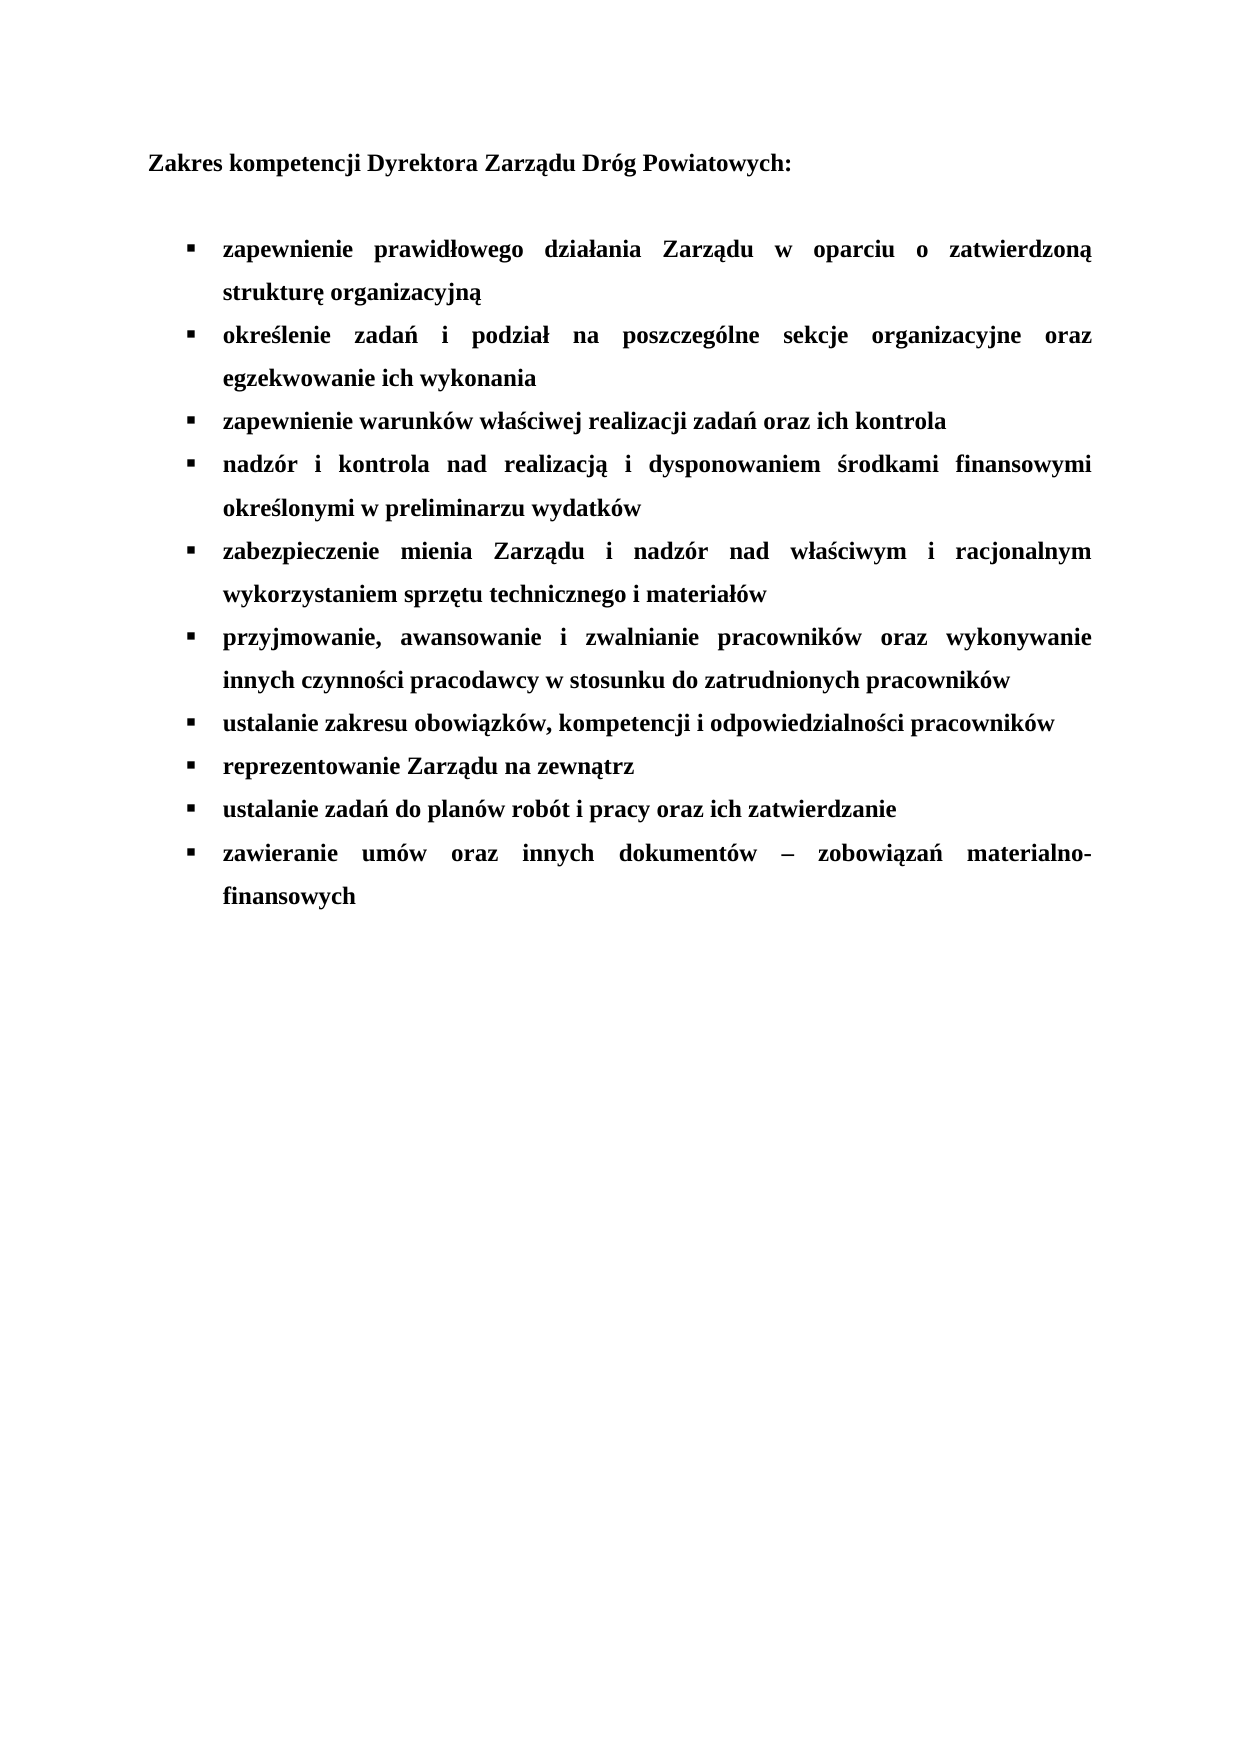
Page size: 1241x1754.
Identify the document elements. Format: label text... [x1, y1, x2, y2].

list zapewnienie warunków właściwej realizacji zadań oraz ich kontrola [185, 406, 1093, 435]
list określenie zadań i podział na poszczególne sekcje organizacyjne oraz egzekwowanie ich wykonania [185, 320, 1093, 392]
list ustalanie zadań do planów robót i pracy oraz ich zatwierdzanie [185, 794, 1093, 823]
list reprezentowanie Zarządu na zewnątrz [185, 751, 1093, 780]
list ustalanie zakresu obowiązków, kompetencji i odpowiedzialności pracowników [185, 708, 1093, 737]
list zawieranie umów oraz innych dokumentów – zobowiązań materialno-finansowych [185, 838, 1093, 909]
list zapewnienie prawidłowego działania Zarządu w oparciu o zatwierdzoną strukturę organizacyjną [185, 234, 1093, 306]
list przyjmowanie, awansowanie i zwalnianie pracowników oraz wykonywanie innych czynności pracodawcy w stosunku do zatrudnionych pracowników [185, 622, 1093, 694]
text Zakres kompetencji Dyrektora Zarządu Dróg Powiatowych: [148, 148, 1093, 176]
list nadzór i kontrola nad realizacją i dysponowaniem środkami finansowymi określonymi w preliminarzu wydatków [185, 449, 1093, 521]
list zabezpieczenie mienia Zarządu i nadzór nad właściwym i racjonalnym wykorzystaniem sprzętu technicznego i materiałów [185, 536, 1093, 608]
